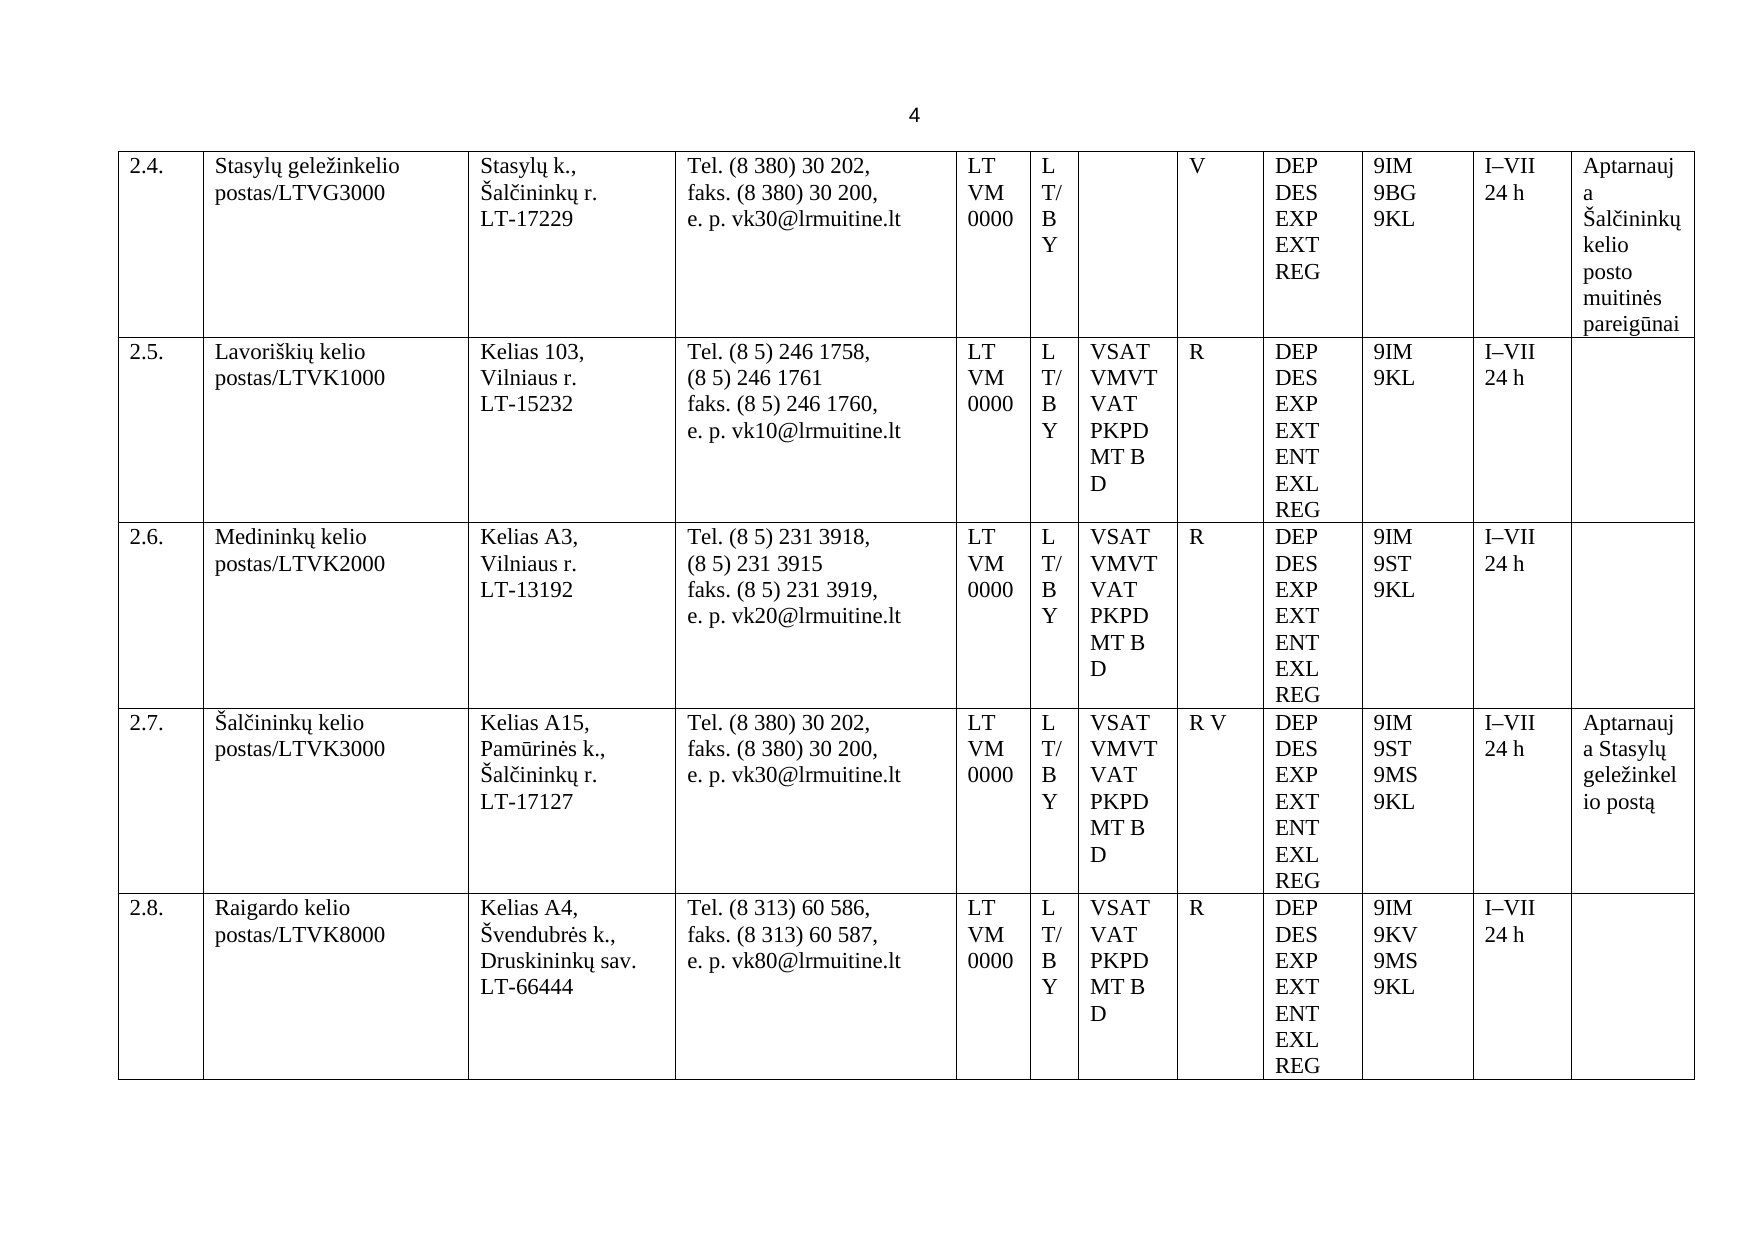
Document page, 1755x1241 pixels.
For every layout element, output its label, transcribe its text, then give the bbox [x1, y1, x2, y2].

table_cell LT/BY [1031, 152, 1078, 337]
table_cell LT VM 0000 [957, 523, 1030, 708]
table_cell LT VM 0000 [957, 152, 1030, 337]
table_cell 2.6. [119, 523, 203, 708]
table_cell LT/BY [1031, 894, 1078, 1079]
table_cell Medininkų kelio postas/LTVK2000 [204, 523, 468, 708]
table_cell 9IM 9KL [1363, 338, 1473, 522]
table_cell I–VII 24 h [1474, 894, 1571, 1079]
table_cell VSAT VMVT VAT PKPD MT B D [1079, 709, 1177, 893]
table_cell I–VII 24 h [1474, 523, 1571, 708]
table_cell Raigardo kelio postas/LTVK8000 [204, 894, 468, 1079]
table_cell Tel. (8 5) 231 3918, (8 5) 231 3915 faks. (8 5) 231 3919, e. p. vk20@lrmuitine.lt [676, 523, 956, 708]
table_cell 9IM 9BG 9KL [1363, 152, 1473, 337]
table_cell VSAT VAT PKPD MT B D [1079, 894, 1177, 1079]
table_cell 9IM 9KV 9MS 9KL [1363, 894, 1473, 1079]
table_cell [1572, 894, 1694, 1079]
table_cell Kelias A3, Vilniaus r. LT-13192 [469, 523, 675, 708]
table_cell LT VM 0000 [957, 894, 1030, 1079]
table_cell LT/BY [1031, 523, 1078, 708]
table_cell R [1178, 338, 1263, 522]
table_cell 9IM 9ST 9MS 9KL [1363, 709, 1473, 893]
table_cell Stasylų k., Šalčininkų r. LT-17229 [469, 152, 675, 337]
table_cell Tel. (8 5) 246 1758, (8 5) 246 1761 faks. (8 5) 246 1760, e. p. vk10@lrmuitine.lt [676, 338, 956, 522]
table_cell DEP DES EXP EXT REG [1264, 152, 1362, 337]
table_cell LT VM 0000 [957, 709, 1030, 893]
table_cell Stasylų geležinkelio postas/LTVG3000 [204, 152, 468, 337]
table_cell R [1178, 523, 1263, 708]
table_cell LT/BY [1031, 709, 1078, 893]
table_cell I–VII 24 h [1474, 709, 1571, 893]
table_cell Tel. (8 380) 30 202, faks. (8 380) 30 200, e. p. vk30@lrmuitine.lt [676, 152, 956, 337]
table_cell Aptarnauja Stasylų geležinkelio postą [1572, 709, 1694, 893]
table_cell 2.4. [119, 152, 203, 337]
table_cell [1572, 338, 1694, 522]
table_cell I–VII 24 h [1474, 152, 1571, 337]
table_cell Šalčininkų kelio postas/LTVK3000 [204, 709, 468, 893]
table_cell Kelias A4, Švendubrės k., Druskininkų sav. LT-66444 [469, 894, 675, 1079]
table_cell LT/BY [1031, 338, 1078, 522]
table_cell V [1178, 152, 1263, 337]
table_cell Kelias A15, Pamūrinės k., Šalčininkų r. LT-17127 [469, 709, 675, 893]
table_cell VSAT VMVT VAT PKPD MT B D [1079, 338, 1177, 522]
table_cell 2.8. [119, 894, 203, 1079]
table_cell LT VM 0000 [957, 338, 1030, 522]
table_cell DEP DES EXP EXT ENT EXL REG [1264, 894, 1362, 1079]
table_cell 2.5. [119, 338, 203, 522]
table_cell [1572, 523, 1694, 708]
table_cell DEP DES EXP EXT ENT EXL REG [1264, 523, 1362, 708]
table_cell Kelias 103, Vilniaus r. LT-15232 [469, 338, 675, 522]
table_cell DEP DES EXP EXT ENT EXL REG [1264, 338, 1362, 522]
table_cell 9IM 9ST 9KL [1363, 523, 1473, 708]
table_cell Lavoriškių kelio postas/LTVK1000 [204, 338, 468, 522]
table_cell Tel. (8 380) 30 202, faks. (8 380) 30 200, e. p. vk30@lrmuitine.lt [676, 709, 956, 893]
table_cell R V [1178, 709, 1263, 893]
table_cell Aptarnauja Šalčininkų kelio posto muitinės pareigūnai [1572, 152, 1694, 337]
table_cell VSAT VMVT VAT PKPD MT B D [1079, 523, 1177, 708]
table_cell 2.7. [119, 709, 203, 893]
table_cell Tel. (8 313) 60 586, faks. (8 313) 60 587, e. p. vk80@lrmuitine.lt [676, 894, 956, 1079]
table_cell [1079, 152, 1177, 337]
table_cell R [1178, 894, 1263, 1079]
table_cell DEP DES EXP EXT ENT EXL REG [1264, 709, 1362, 893]
table_cell I–VII 24 h [1474, 338, 1571, 522]
